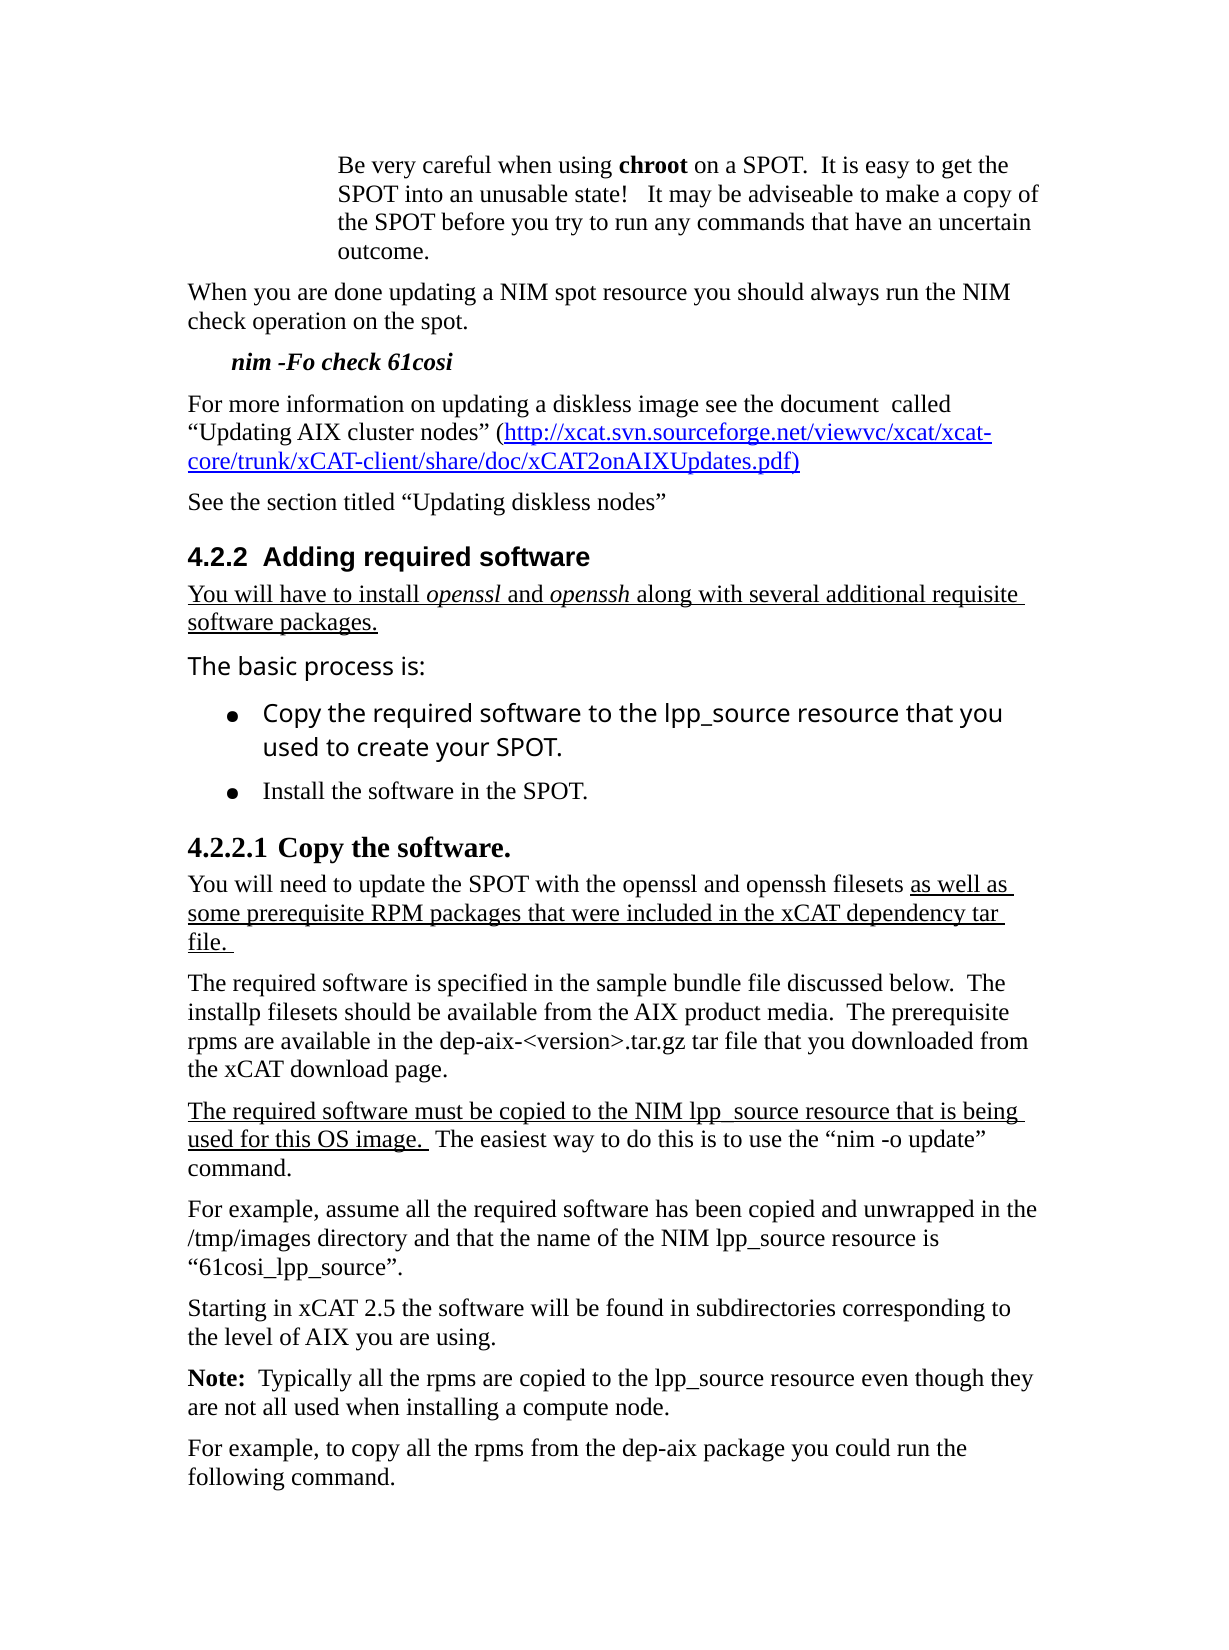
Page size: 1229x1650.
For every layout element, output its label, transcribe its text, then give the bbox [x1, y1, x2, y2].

text The basic process is: [187, 649, 1041, 683]
text Note: Typically all the rpms are copied to the lpp_source resource even though they are not all used when installing a compute node. [187, 1363, 1041, 1421]
list Copy the required software to the lpp_source resource that you used to create your SPOT. [225, 695, 1041, 763]
text For example, to copy all the rpms from the dep-aix package you could run the following command. [187, 1433, 1041, 1491]
subtitle Adding required software [187, 541, 1041, 572]
text nim -Fo check 61cosi [187, 347, 1041, 376]
text When you are done updating a NIM spot resource you should always run the NIM check operation on the spot. [187, 277, 1041, 335]
text For more information on updating a diskless image see the document called “Updating AIX cluster nodes” (http://xcat.svn.sourceforge.net/viewvc/xcat/xcat-core/trunk/xCAT-client/share/doc/xCAT2onAIXUpdates.pdf) [187, 389, 1041, 475]
text Be very careful when using chroot on a SPOT. It is easy to get the SPOT into an unusable state! It may be adviseable to make a copy of the SPOT before you try to run any commands that have an uncertain outcome. [337, 150, 1041, 265]
text You will have to install openssl and openssh along with several additional requisite software packages. [187, 579, 1041, 636]
text You will need to update the SPOT with the openssl and openssh filesets as well as some prerequisite RPM packages that were included in the xCAT dependency tar file. [187, 869, 1041, 956]
list Install the software in the SPOT. [225, 776, 1041, 805]
text For example, assume all the required software has been copied and unwrapped in the /tmp/images directory and that the name of the NIM lpp_source resource is “61cosi_lpp_source”. [187, 1194, 1041, 1281]
subtitle Copy the software. [187, 830, 1041, 863]
text The required software is specified in the sample bundle file discussed below. The installp filesets should be available from the AIX product media. The prerequisite rpms are available in the dep-aix-<version>.tar.gz tar file that you downloaded from the xCAT download page. [187, 968, 1041, 1083]
text See the section titled “Updating diskless nodes” [187, 487, 1041, 516]
text Starting in xCAT 2.5 the software will be found in subdirectories corresponding to the level of AIX you are using. [187, 1293, 1041, 1351]
text The required software must be copied to the NIM lpp_source resource that is being used for this OS image. The easiest way to do this is to use the “nim -o update” command. [187, 1096, 1041, 1182]
